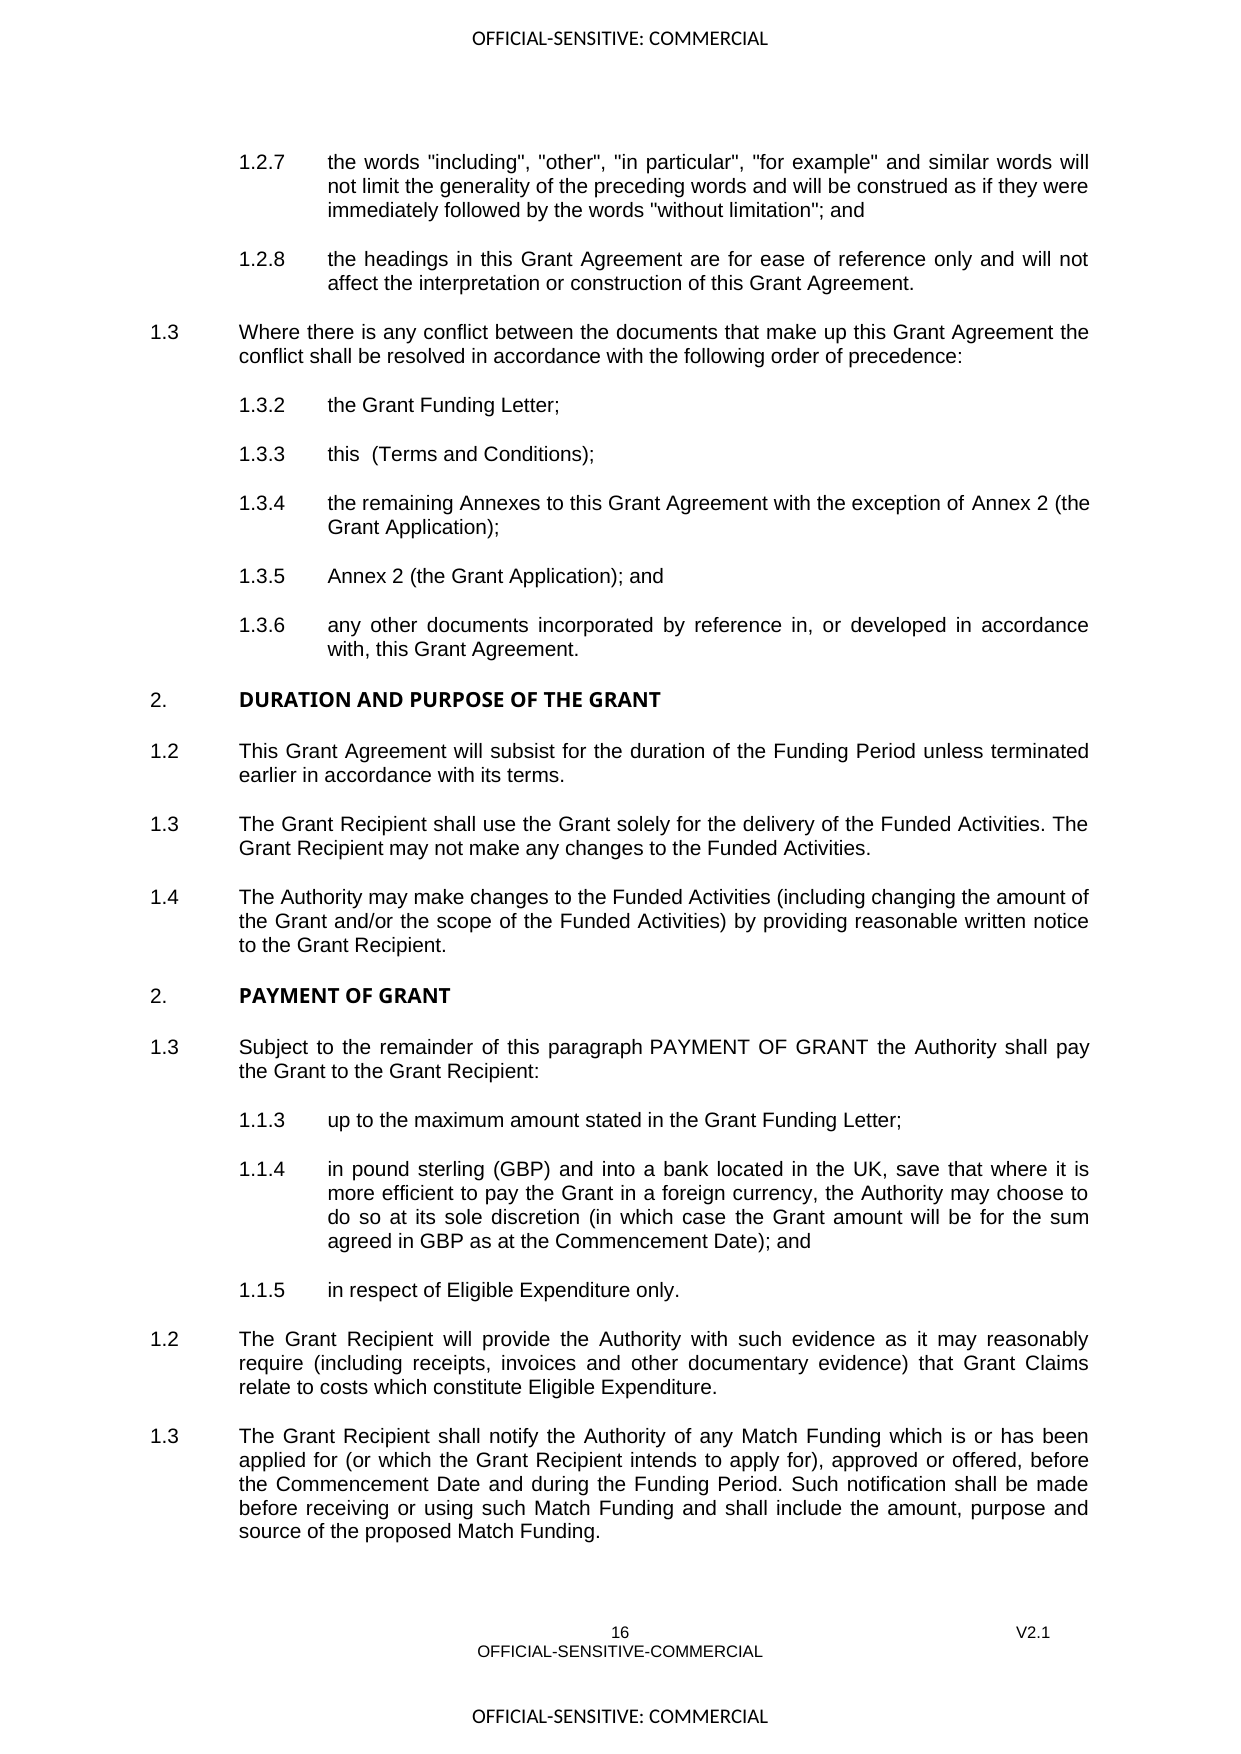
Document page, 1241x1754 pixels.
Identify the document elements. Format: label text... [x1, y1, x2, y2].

list this ANNEX 1 (Terms and Conditions); [239, 442, 1090, 466]
list The Authority may make changes to the Funded Activities (including changing the amount of the Grant and/or the scope of the Funded Activities) by providing reasonable written notice to the Grant Recipient. [150, 885, 1090, 957]
list The Grant Recipient shall notify the Authority of any Match Funding which is or has been applied for (or which the Grant Recipient intends to apply for), approved or offered, before the Commencement Date and during the Funding Period. Such notification shall be made before receiving or using such Match Funding and shall include the amount, purpose and source of the proposed Match Funding. [150, 1423, 1090, 1543]
list the remaining Annexes to this Grant Agreement with the exception of ANNEX 2 (the Grant Application); [239, 491, 1090, 538]
list Where there is any conflict between the documents that make up this Grant Agreement the conflict shall be resolved in accordance with the following order of precedence: [150, 320, 1090, 368]
list The Grant Recipient shall use the Grant solely for the delivery of the Funded Activities. The Grant Recipient may not make any changes to the Funded Activities. [150, 812, 1090, 860]
list PAYMENT OF GRANT [150, 982, 1090, 1010]
list DURATION AND PURPOSE OF THE GRANT [150, 685, 1090, 714]
list the headings in this Grant Agreement are for ease of reference only and will not affect the interpretation or construction of this Grant Agreement. [239, 247, 1090, 295]
list in respect of Eligible Expenditure only. [239, 1278, 1090, 1302]
list This Grant Agreement will subsist for the duration of the Funding Period unless terminated earlier in accordance with its terms. [150, 739, 1090, 787]
list any other documents incorporated by reference in, or developed in accordance with, this Grant Agreement. [239, 612, 1090, 660]
list the Grant Funding Letter; [239, 393, 1090, 417]
list in pound sterling (GBP) and into a bank located in the UK, save that where it is more efficient to pay the Grant in a foreign currency, the Authority may choose to do so at its sole discretion (in which case the Grant amount will be for the sum agreed in GBP as at the Commencement Date); and [239, 1157, 1090, 1253]
list ANNEX 2 (the Grant Application); and [239, 563, 1090, 587]
list Subject to the remainder of this paragraph 3 the Authority shall pay the Grant to the Grant Recipient: [150, 1035, 1090, 1083]
list up to the maximum amount stated in the Grant Funding Letter; [239, 1108, 1090, 1132]
list the words "including", "other", "in particular", "for example" and similar words will not limit the generality of the preceding words and will be construed as if they were immediately followed by the words "without limitation"; and [239, 150, 1090, 222]
list The Grant Recipient will provide the Authority with such evidence as it may reasonably require (including receipts, invoices and other documentary evidence) that Grant Claims relate to costs which constitute Eligible Expenditure. [150, 1327, 1090, 1398]
